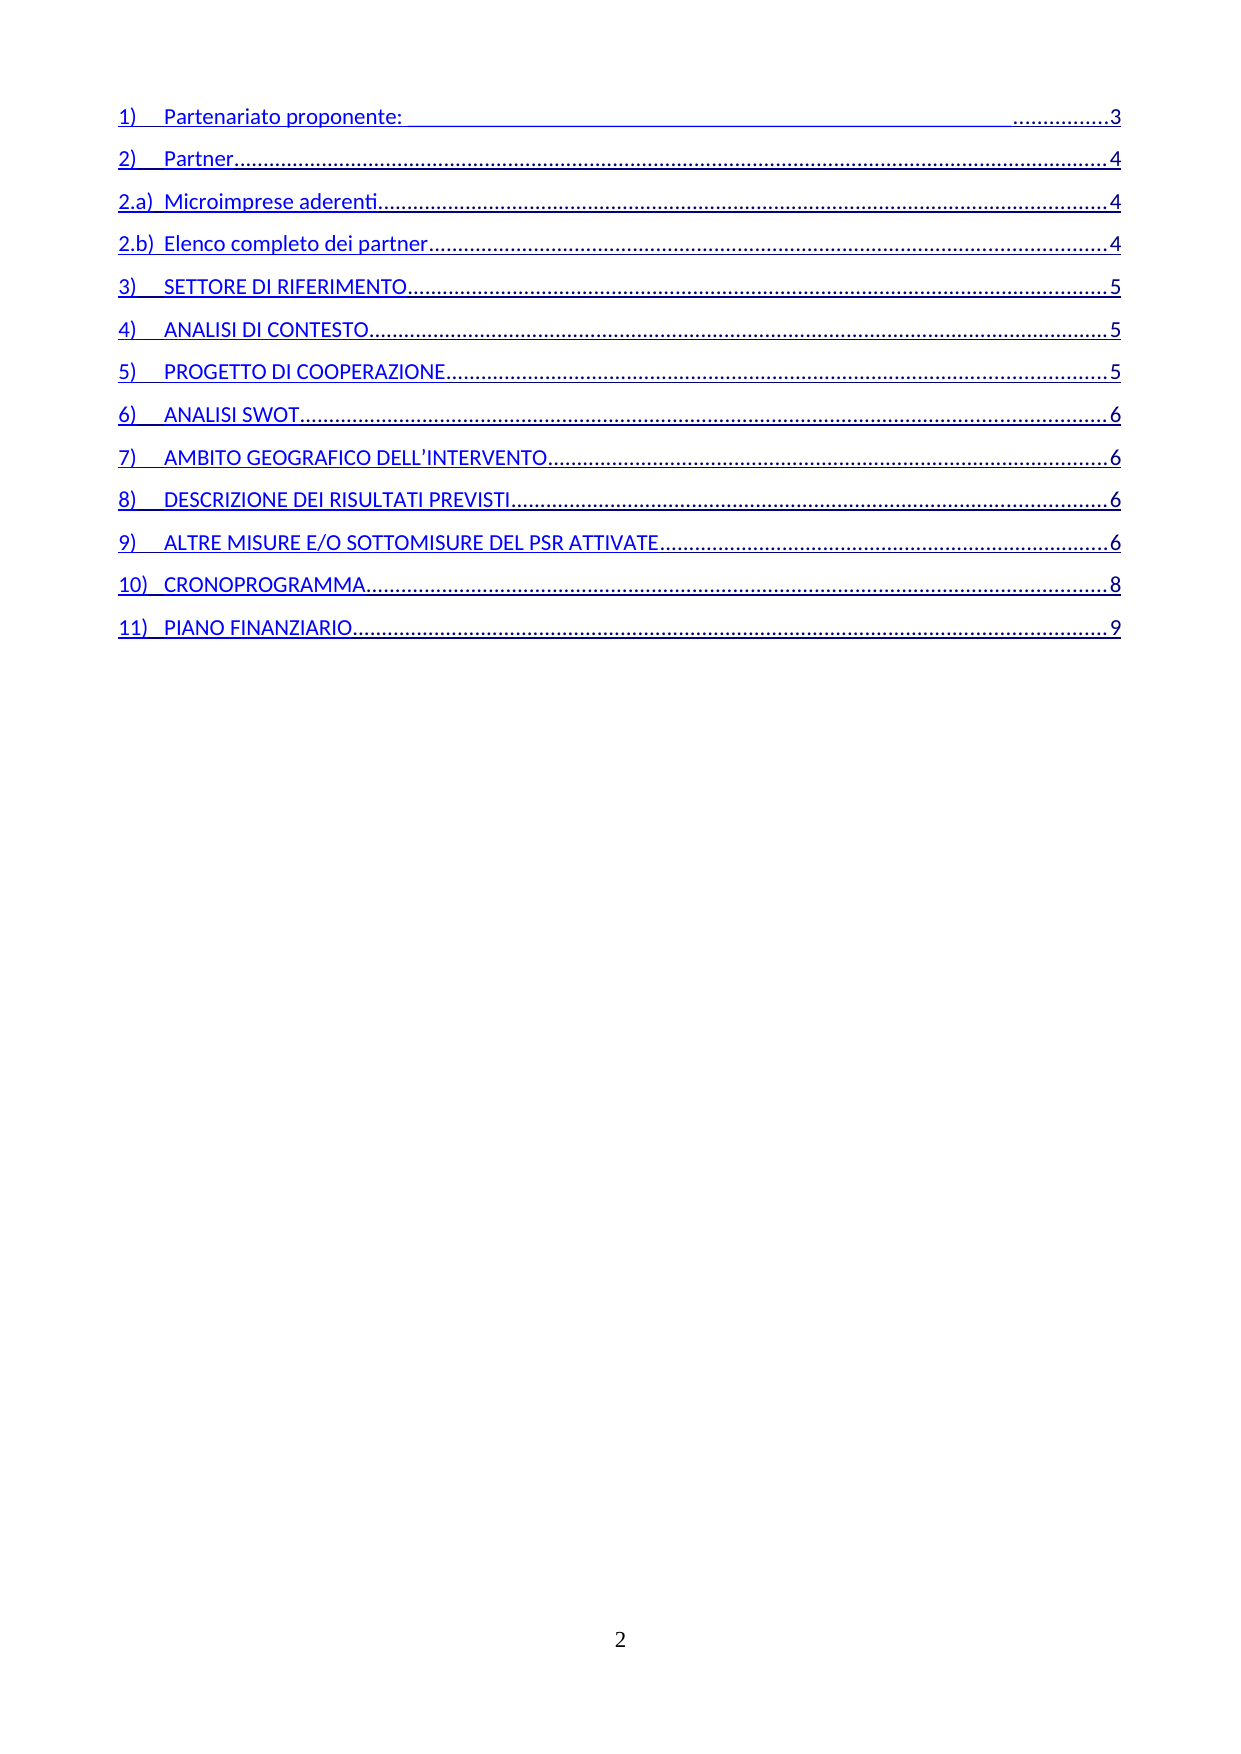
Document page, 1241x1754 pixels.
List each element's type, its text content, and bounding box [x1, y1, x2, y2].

text 9) ALTRE MISURE E/O SOTTOMISURE DEL PSR ATTIVATE 6 [118, 528, 1122, 556]
text 1) Partenariato proponente: _____________________________________________________ 3 [118, 102, 1122, 130]
text 2) Partner 4 [118, 144, 1122, 172]
text 10) CRONOPROGRAMMA 8 [118, 570, 1122, 598]
text 5) PROGETTO DI COOPERAZIONE 5 [118, 357, 1122, 385]
text 8) DESCRIZIONE DEI RISULTATI PREVISTI 6 [118, 485, 1122, 513]
text 4) ANALISI DI CONTESTO 5 [118, 315, 1122, 343]
text 7) AMBITO GEOGRAFICO DELL’INTERVENTO 6 [118, 443, 1122, 471]
text 6) ANALISI SWOT 6 [118, 400, 1122, 428]
text 2.b) Elenco completo dei partner 4 [118, 229, 1122, 258]
text 11) PIANO FINANZIARIO 9 [118, 613, 1122, 641]
text 2.a) Microimprese aderenti 4 [118, 187, 1122, 215]
text 3) SETTORE DI RIFERIMENTO 5 [118, 272, 1122, 300]
